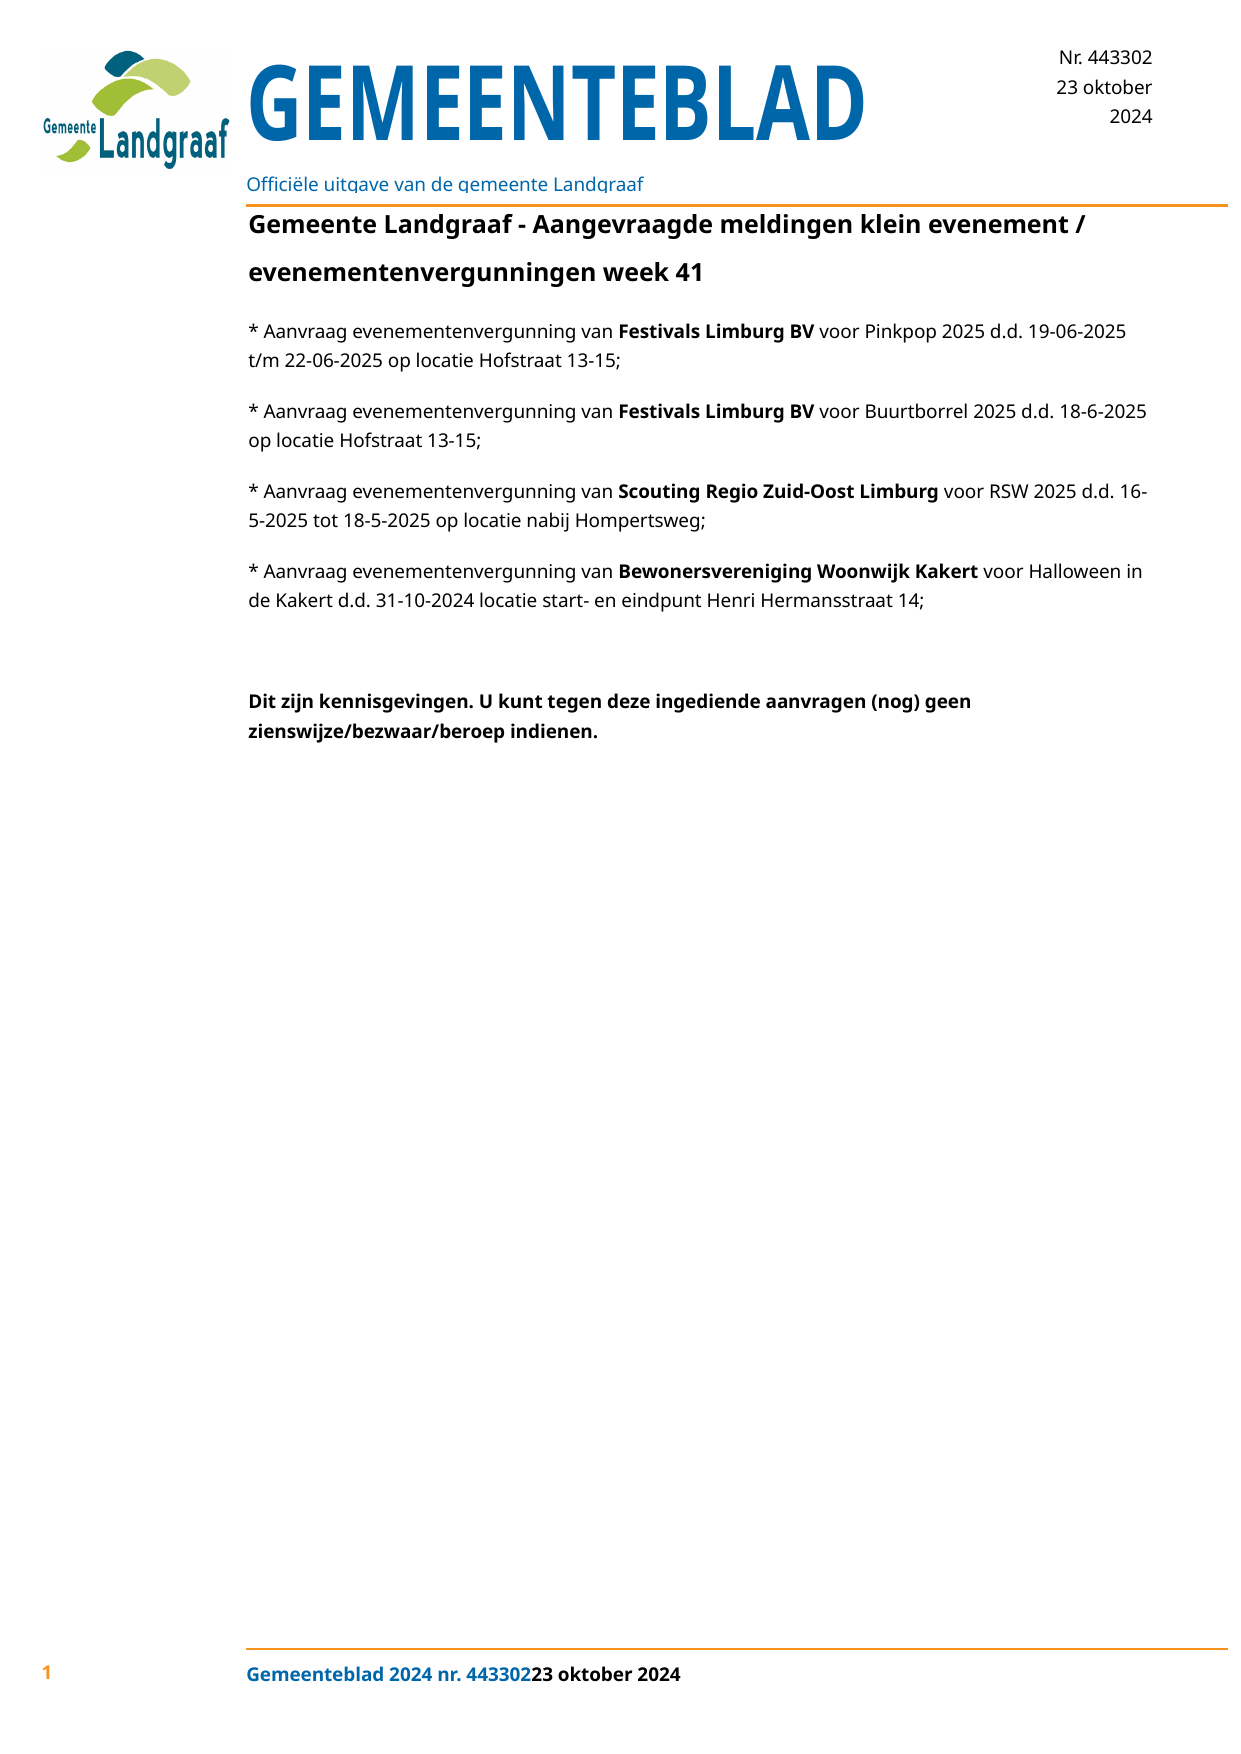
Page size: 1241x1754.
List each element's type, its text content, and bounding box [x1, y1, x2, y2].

text Gemeente Landgraaf - Aangevraagde meldingen klein evenement / evenementenvergunningen week 41 [248, 207, 1152, 288]
picture [41, 47, 231, 172]
text * Aanvraag evenementenvergunning van Festivals Limburg BV voor Pinkpop 2025 d.d. 19-06-2025 t/m 22-06-2025 op locatie Hofstraat 13-15; [248, 318, 1152, 373]
text * Aanvraag evenementenvergunning van Scouting Regio Zuid-Oost Limburg voor RSW 2025 d.d. 16-5-2025 tot 18-5-2025 op locatie nabij Hompertsweg; [248, 478, 1152, 533]
text Dit zijn kennisgevingen. U kunt tegen deze ingediende aanvragen (nog) geen zienswijze/bezwaar/beroep indienen. [248, 688, 1152, 744]
text * Aanvraag evenementenvergunning van Festivals Limburg BV voor Buurtborrel 2025 d.d. 18-6-2025 op locatie Hofstraat 13-15; [248, 398, 1152, 453]
text * Aanvraag evenementenvergunning van Bewonersvereniging Woonwijk Kakert voor Halloween in de Kakert d.d. 31-10-2024 locatie start- en eindpunt Henri Hermansstraat 14; [248, 558, 1152, 613]
